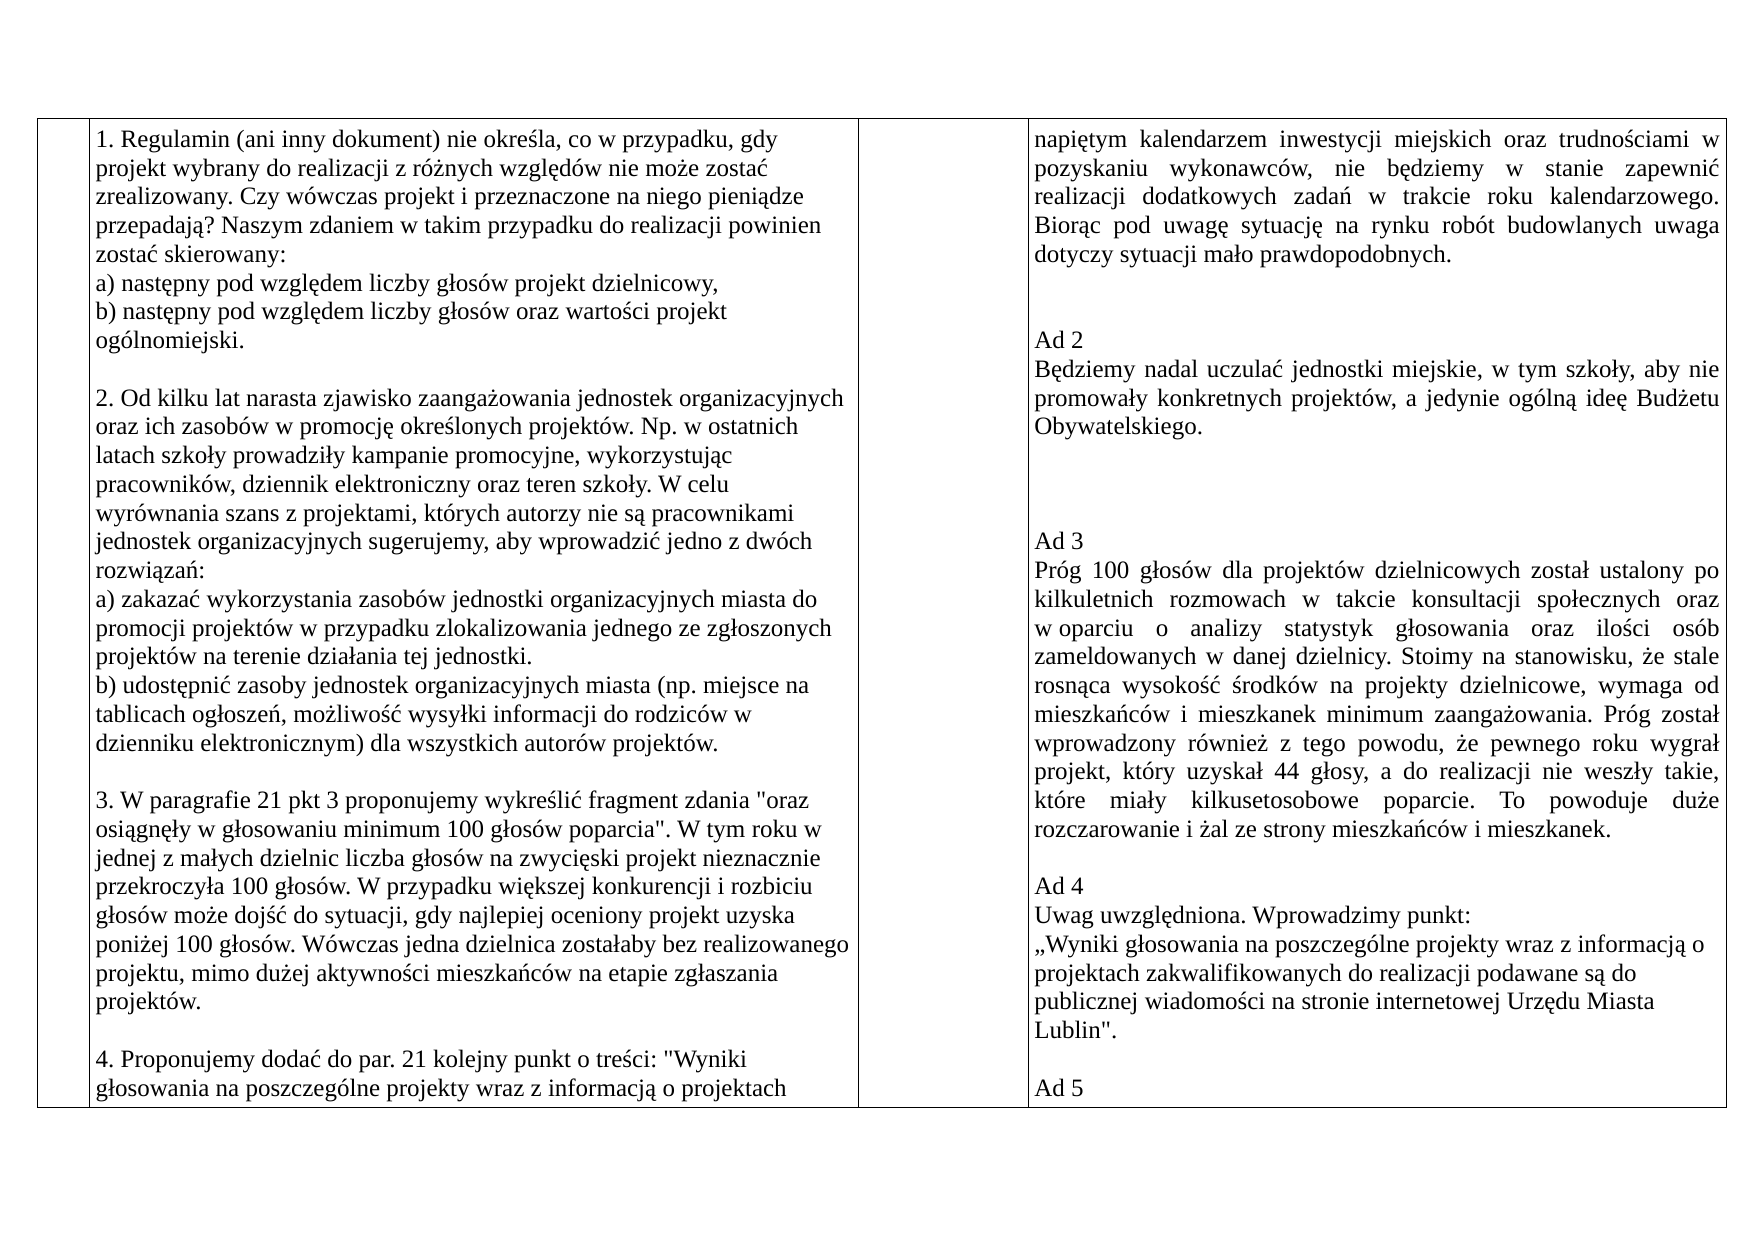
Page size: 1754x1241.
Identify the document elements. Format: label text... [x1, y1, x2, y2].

table_cell napiętym kalendarzem inwestycji miejskich oraz trudnościami w pozyskaniu wykonawców, nie będziemy w stanie zapewnić realizacji dodatkowych zadań w trakcie roku kalendarzowego. Biorąc pod uwagę sytuację na rynku robót budowlanych uwaga dotyczy sytuacji mało prawdopodobnych. Ad 2 Będziemy nadal uczulać jednostki miejskie, w tym szkoły, aby nie promowały konkretnych projektów, a jedynie ogólną ideę Budżetu Obywatelskiego. Ad 3 Próg 100 głosów dla projektów dzielnicowych został ustalony po kilkuletnich rozmowach w takcie konsultacji społecznych oraz w oparciu o analizy statystyk głosowania oraz ilości osób zameldowanych w danej dzielnicy. Stoimy na stanowisku, że stale rosnąca wysokość środków na projekty dzielnicowe, wymaga od mieszkańców i mieszkanek minimum zaangażowania. Próg został wprowadzony również z tego powodu, że pewnego roku wygrał projekt, który uzyskał 44 głosy, a do realizacji nie weszły takie, które miały kilkusetosobowe poparcie. To powoduje duże rozczarowanie i żal ze strony mieszkańców i mieszkanek. Ad 4 Uwag uwzględniona. Wprowadzimy punkt: „Wyniki głosowania na poszczególne projekty wraz z informacją o projektach zakwalifikowanych do realizacji podawane są do publicznej wiadomości na stronie internetowej Urzędu Miasta Lublin". Ad 5 [1029, 119, 1726, 1107]
table_cell [38, 119, 89, 1107]
table_cell 1. Regulamin (ani inny dokument) nie określa, co w przypadku, gdy projekt wybrany do realizacji z różnych względów nie może zostać zrealizowany. Czy wówczas projekt i przeznaczone na niego pieniądze przepadają? Naszym zdaniem w takim przypadku do realizacji powinien zostać skierowany: a) następny pod względem liczby głosów projekt dzielnicowy, b) następny pod względem liczby głosów oraz wartości projekt ogólnomiejski. 2. Od kilku lat narasta zjawisko zaangażowania jednostek organizacyjnych oraz ich zasobów w promocję określonych projektów. Np. w ostatnich latach szkoły prowadziły kampanie promocyjne, wykorzystując pracowników, dziennik elektroniczny oraz teren szkoły. W celu wyrównania szans z projektami, których autorzy nie są pracownikami jednostek organizacyjnych sugerujemy, aby wprowadzić jedno z dwóch rozwiązań: a) zakazać wykorzystania zasobów jednostki organizacyjnych miasta do promocji projektów w przypadku zlokalizowania jednego ze zgłoszonych projektów na terenie działania tej jednostki. b) udostępnić zasoby jednostek organizacyjnych miasta (np. miejsce na tablicach ogłoszeń, możliwość wysyłki informacji do rodziców w dzienniku elektronicznym) dla wszystkich autorów projektów. 3. W paragrafie 21 pkt 3 proponujemy wykreślić fragment zdania "oraz osiągnęły w głosowaniu minimum 100 głosów poparcia". W tym roku w jednej z małych dzielnic liczba głosów na zwycięski projekt nieznacznie przekroczyła 100 głosów. W przypadku większej konkurencji i rozbiciu głosów może dojść do sytuacji, gdy najlepiej oceniony projekt uzyska poniżej 100 głosów. Wówczas jedna dzielnica zostałaby bez realizowanego projektu, mimo dużej aktywności mieszkańców na etapie zgłaszania projektów. 4. Proponujemy dodać do par. 21 kolejny punkt o treści: "Wyniki głosowania na poszczególne projekty wraz z informacją o projektach [90, 119, 858, 1107]
table_cell [859, 119, 1028, 1107]
